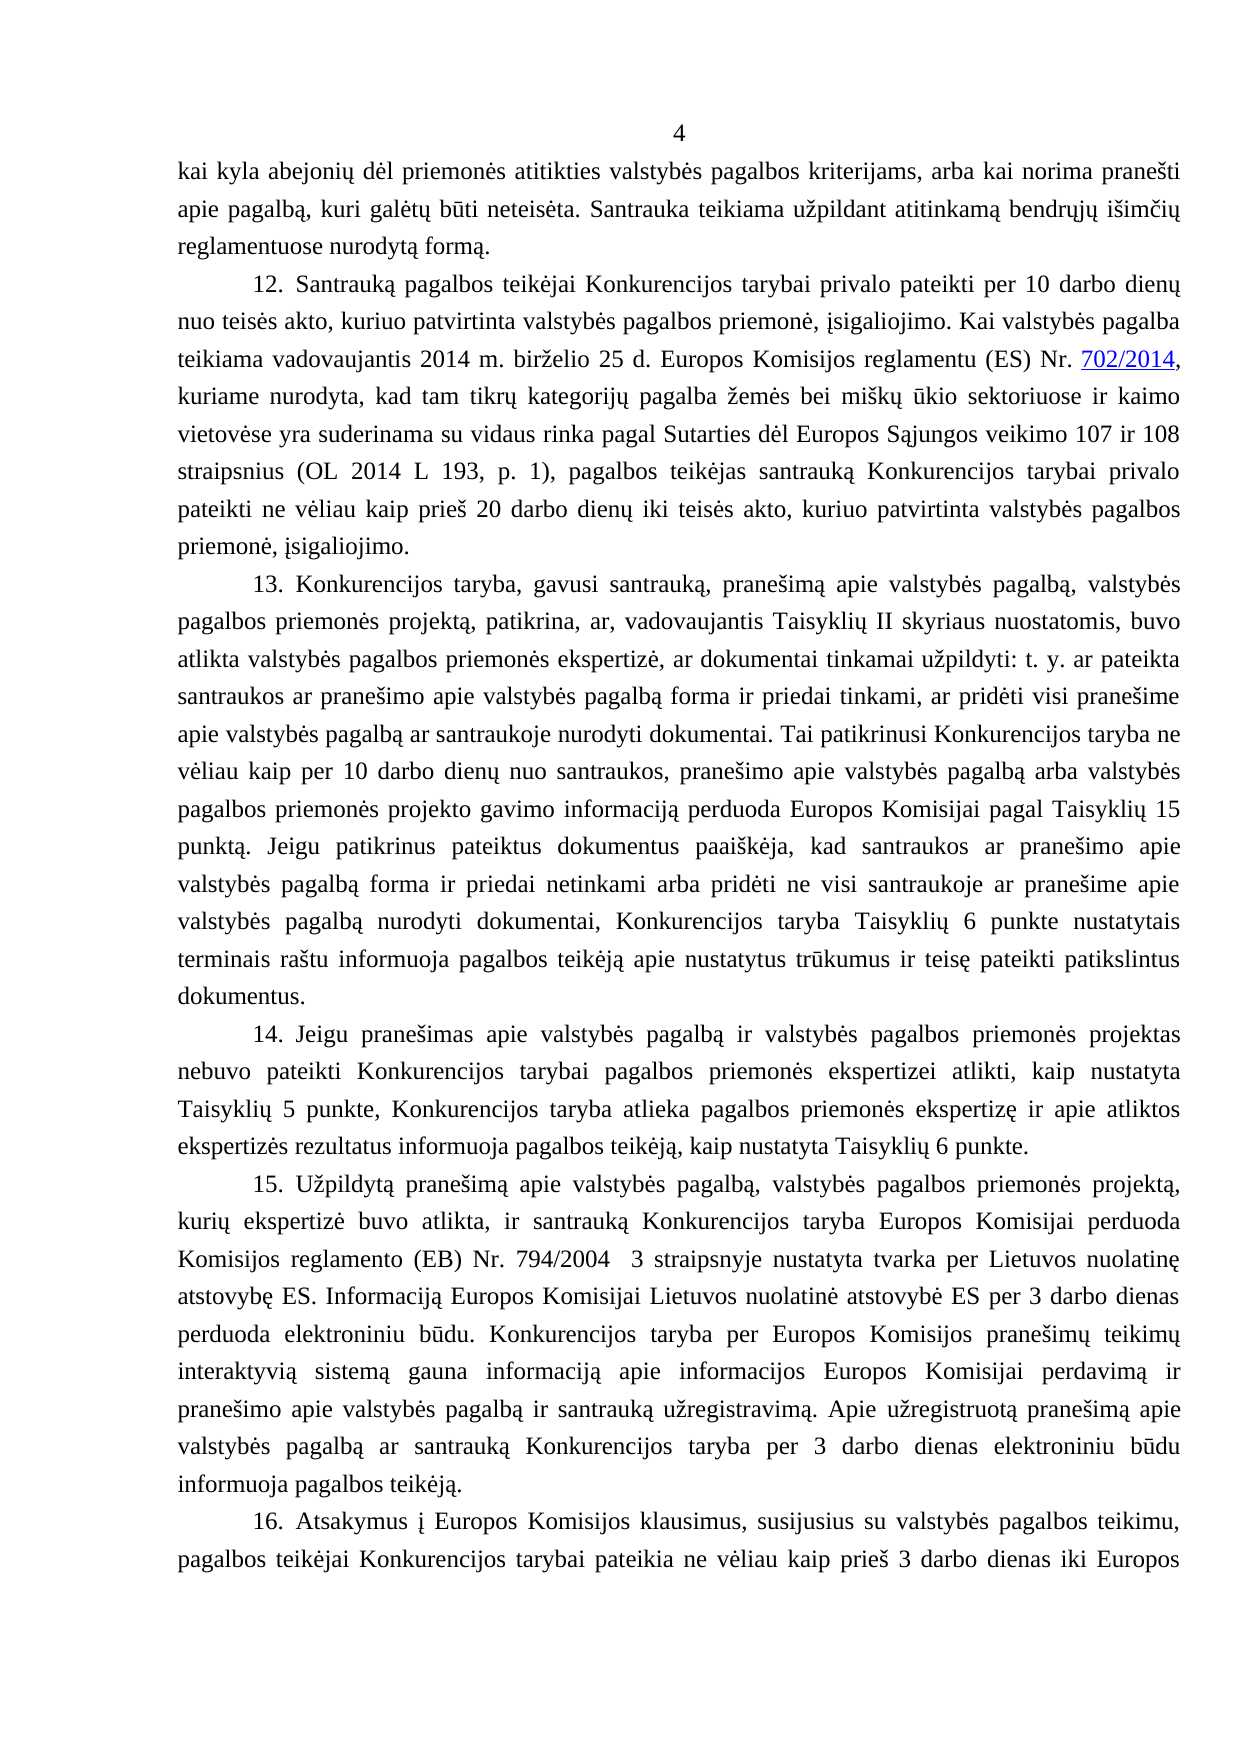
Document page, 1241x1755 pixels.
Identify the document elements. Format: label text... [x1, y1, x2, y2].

text 12. Santrauką pagalbos teikėjai Konkurencijos tarybai privalo pateikti per 10 darbo dienų nuo teisės akto, kuriuo patvirtinta valstybės pagalbos priemonė, įsigaliojimo. Kai valstybės pagalba teikiama vadovaujantis 2014 m. birželio 25 d. Europos Komisijos reglamentu (ES) Nr. 702/2014, kuriame nurodyta, kad tam tikrų kategorijų pagalba žemės bei miškų ūkio sektoriuose ir kaimo vietovėse yra suderinama su vidaus rinka pagal Sutarties dėl Europos Sąjungos veikimo 107 ir 108 straipsnius (OL 2014 L 193, p. 1), pagalbos teikėjas santrauką Konkurencijos tarybai privalo pateikti ne vėliau kaip prieš 20 darbo dienų iki teisės akto, kuriuo patvirtinta valstybės pagalbos priemonė, įsigaliojimo. [177, 260, 1181, 560]
text 14. Jeigu pranešimas apie valstybės pagalbą ir valstybės pagalbos priemonės projektas nebuvo pateikti Konkurencijos tarybai pagalbos priemonės ekspertizei atlikti, kaip nustatyta Taisyklių 5 punkte, Konkurencijos taryba atlieka pagalbos priemonės ekspertizę ir apie atliktos ekspertizės rezultatus informuoja pagalbos teikėją, kaip nustatyta Taisyklių 6 punkte. [177, 1010, 1181, 1160]
text kai kyla abejonių dėl priemonės atitikties valstybės pagalbos kriterijams, arba kai norima pranešti apie pagalbą, kuri galėtų būti neteisėta. Santrauka teikiama užpildant atitinkamą bendrųjų išimčių reglamentuose nurodytą formą. [177, 148, 1181, 260]
text 13. Konkurencijos taryba, gavusi santrauką, pranešimą apie valstybės pagalbą, valstybės pagalbos priemonės projektą, patikrina, ar, vadovaujantis Taisyklių II skyriaus nuostatomis, buvo atlikta valstybės pagalbos priemonės ekspertizė, ar dokumentai tinkamai užpildyti: t. y. ar pateikta santraukos ar pranešimo apie valstybės pagalbą forma ir priedai tinkami, ar pridėti visi pranešime apie valstybės pagalbą ar santraukoje nurodyti dokumentai. Tai patikrinusi Konkurencijos taryba ne vėliau kaip per 10 darbo dienų nuo santraukos, pranešimo apie valstybės pagalbą arba valstybės pagalbos priemonės projekto gavimo informaciją perduoda Europos Komisijai pagal Taisyklių 15 punktą. Jeigu patikrinus pateiktus dokumentus paaiškėja, kad santraukos ar pranešimo apie valstybės pagalbą forma ir priedai netinkami arba pridėti ne visi santraukoje ar pranešime apie valstybės pagalbą nurodyti dokumentai, Konkurencijos taryba Taisyklių 6 punkte nustatytais terminais raštu informuoja pagalbos teikėją apie nustatytus trūkumus ir teisę pateikti patikslintus dokumentus. [177, 560, 1181, 1010]
text 15. Užpildytą pranešimą apie valstybės pagalbą, valstybės pagalbos priemonės projektą, kurių ekspertizė buvo atlikta, ir santrauką Konkurencijos taryba Europos Komisijai perduoda Komisijos reglamento (EB) Nr. 794/2004 3 straipsnyje nustatyta tvarka per Lietuvos nuolatinę atstovybę ES. Informaciją Europos Komisijai Lietuvos nuolatinė atstovybė ES per 3 darbo dienas perduoda elektroniniu būdu. Konkurencijos taryba per Europos Komisijos pranešimų teikimų interaktyvią sistemą gauna informaciją apie informacijos Europos Komisijai perdavimą ir pranešimo apie valstybės pagalbą ir santrauką užregistravimą. Apie užregistruotą pranešimą apie valstybės pagalbą ar santrauką Konkurencijos taryba per 3 darbo dienas elektroniniu būdu informuoja pagalbos teikėją. [177, 1160, 1181, 1498]
text 16. Atsakymus į Europos Komisijos klausimus, susijusius su valstybės pagalbos teikimu, pagalbos teikėjai Konkurencijos tarybai pateikia ne vėliau kaip prieš 3 darbo dienas iki Europos [177, 1498, 1181, 1573]
